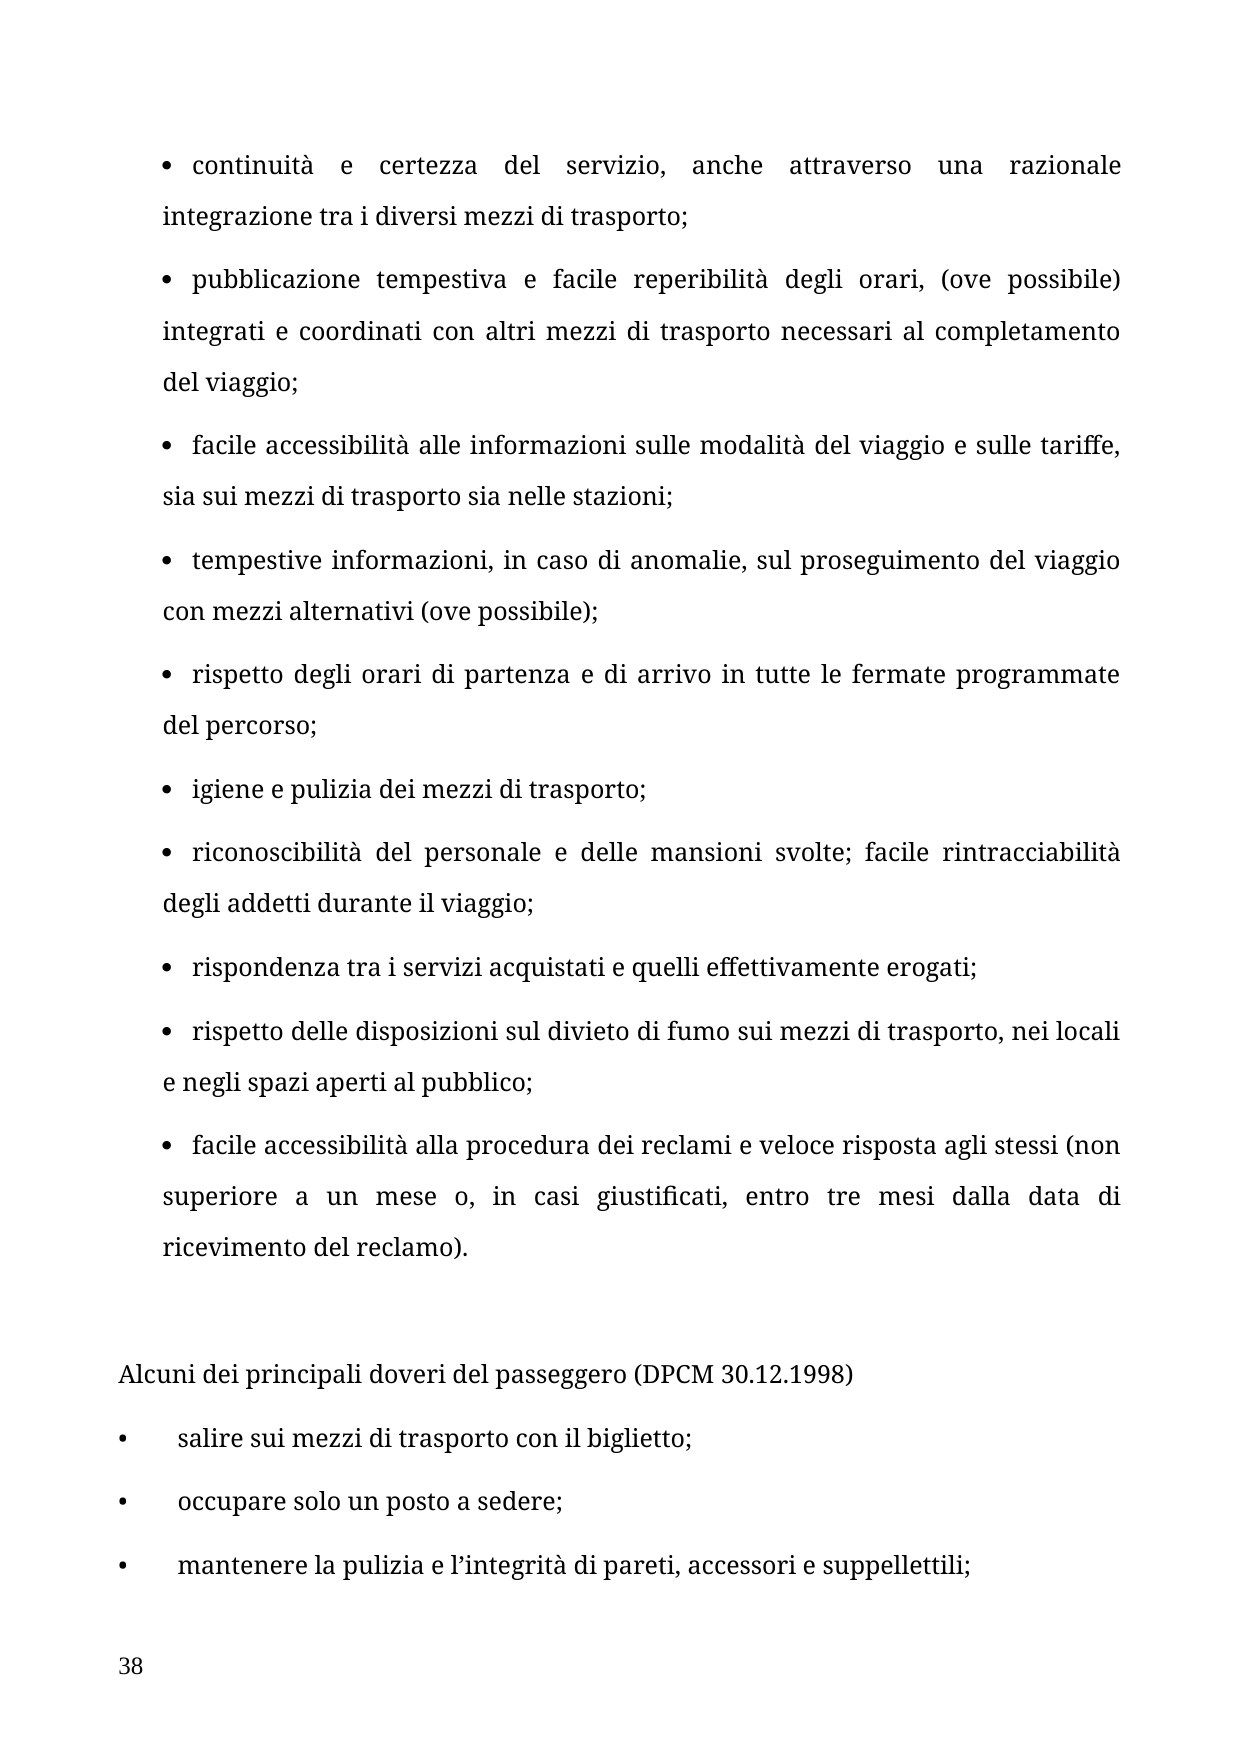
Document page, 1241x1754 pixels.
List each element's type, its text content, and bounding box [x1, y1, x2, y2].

text • salire sui mezzi di trasporto con il biglietto; [118, 1421, 1122, 1454]
list rispondenza tra i servizi acquistati e quelli effettivamente erogati; [162, 950, 1122, 984]
text Alcuni dei principali doveri del passeggero (DPCM 30.12.1998) [118, 1357, 1122, 1391]
list igiene e pulizia dei mezzi di trasporto; [162, 772, 1122, 806]
list facile accessibilità alla procedura dei reclami e veloce risposta agli stessi (non superiore a un mese o, in casi giustificati, entro tre mesi dalla data di ricevimento del reclamo). [162, 1128, 1122, 1264]
list rispetto delle disposizioni sul divieto di fumo sui mezzi di trasporto, nei locali e negli spazi aperti al pubblico; [162, 1013, 1122, 1098]
text • mantenere la pulizia e l’integrità di pareti, accessori e suppellettili; [118, 1548, 1122, 1582]
list continuità e certezza del servizio, anche attraverso una razionale integrazione tra i diversi mezzi di trasporto; [162, 148, 1122, 233]
list rispetto degli orari di partenza e di arrivo in tutte le fermate programmate del percorso; [162, 657, 1122, 742]
text • occupare solo un posto a sedere; [118, 1484, 1122, 1518]
list riconoscibilità del personale e delle mansioni svolte; facile rintracciabilità degli addetti durante il viaggio; [162, 835, 1122, 920]
list tempestive informazioni, in caso di anomalie, sul proseguimento del viaggio con mezzi alternativi (ove possibile); [162, 542, 1122, 627]
list facile accessibilità alle informazioni sulle modalità del viaggio e sulle tariffe, sia sui mezzi di trasporto sia nelle stazioni; [162, 428, 1122, 513]
list pubblicazione tempestiva e facile reperibilità degli orari, (ove possibile) integrati e coordinati con altri mezzi di trasporto necessari al completamento del viaggio; [162, 262, 1122, 398]
